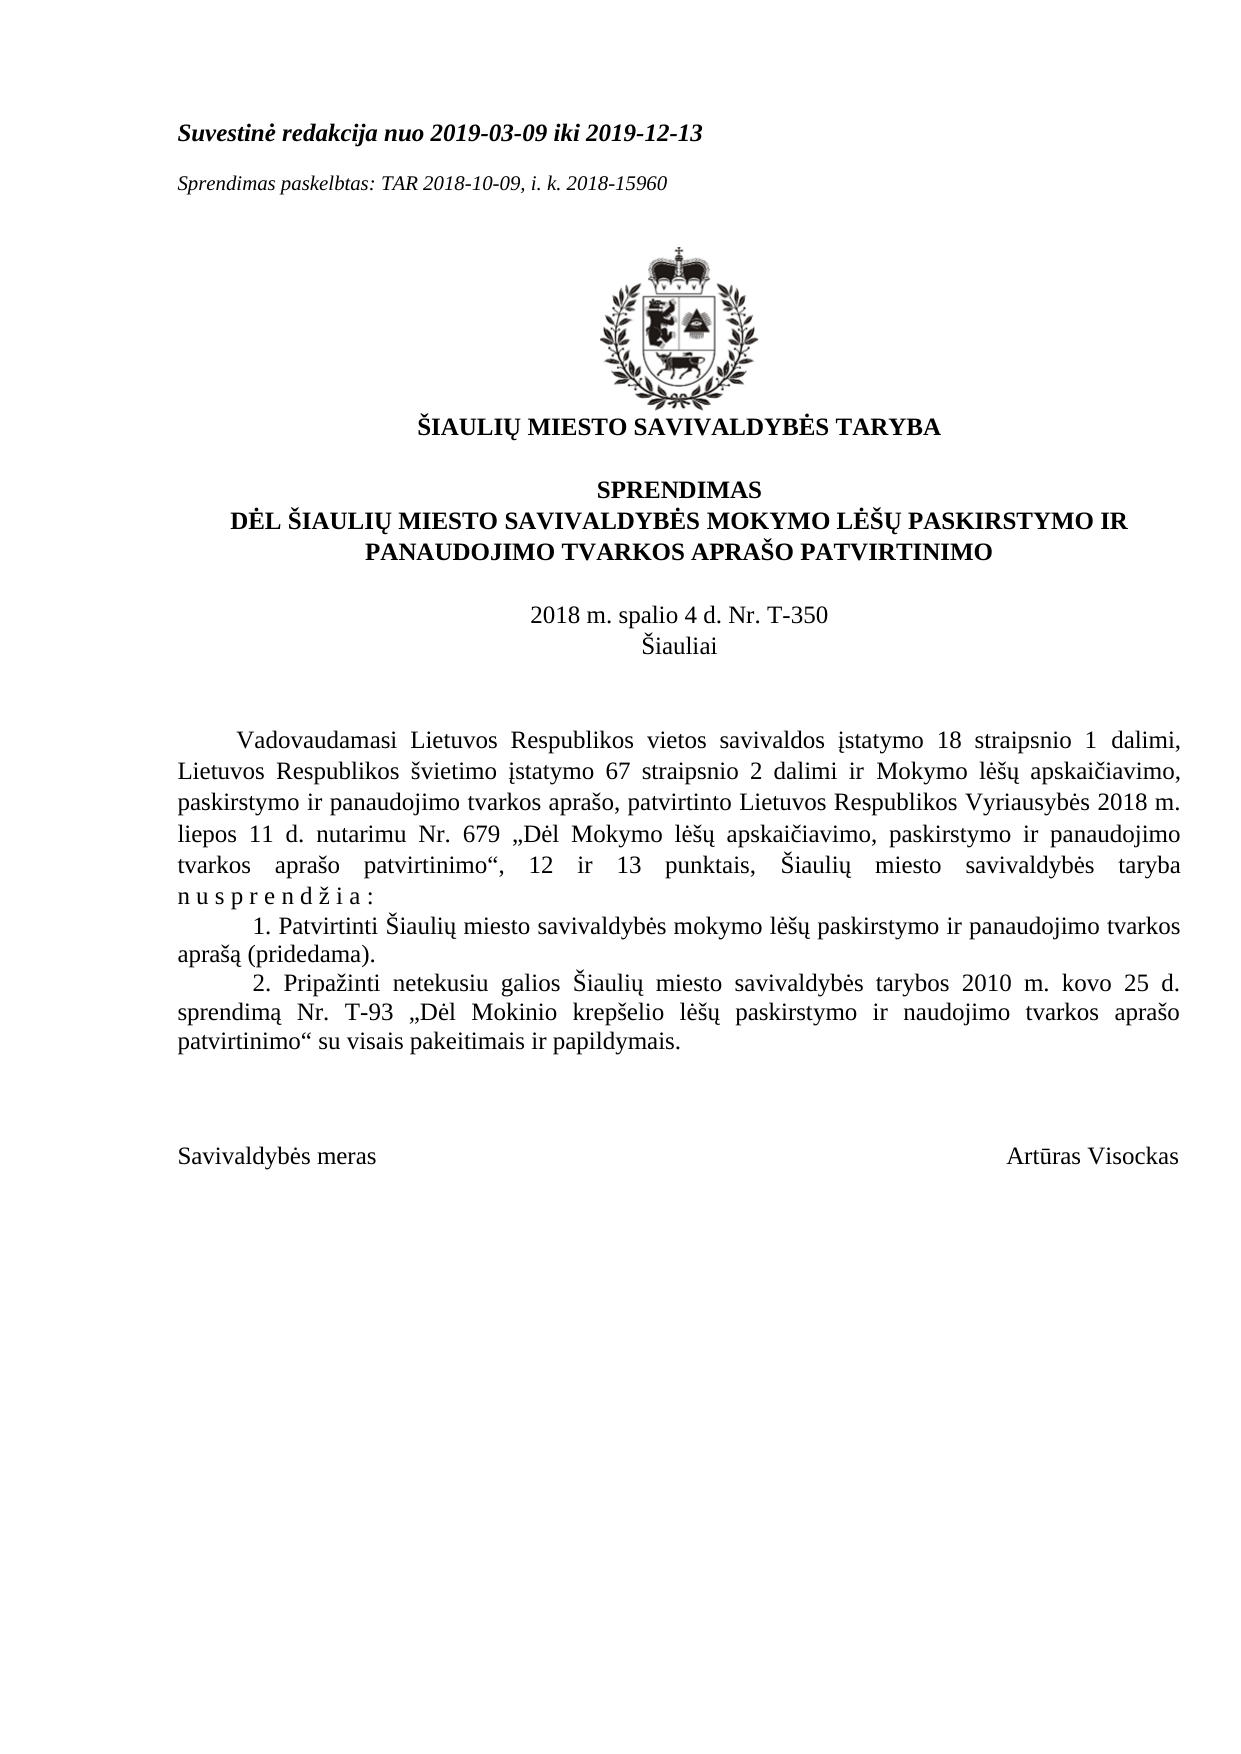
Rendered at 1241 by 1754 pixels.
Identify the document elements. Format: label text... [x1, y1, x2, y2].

text SPRENDIMAS [177, 473, 1181, 504]
text 2018 m. spalio 4 d. Nr. T-350 [177, 598, 1181, 629]
text DĖL ŠIAULIŲ MIESTO SAVIVALDYBĖS MOKYMO LĖŠŲ PASKIRSTYMO IR PANAUDOJIMO TVARKOS APRAŠO PATVIRTINIMO [177, 504, 1181, 567]
text Savivaldybės meras Artūras Visockas [177, 1141, 1181, 1169]
text Šiauliai [177, 629, 1181, 661]
text Sprendimas paskelbtas: TAR 2018-10-09, i. k. 2018-15960 [177, 171, 1181, 195]
text 2. Pripažinti netekusiu galios Šiaulių miesto savivaldybės tarybos 2010 m. kovo 25 d. sprendimą Nr. T-93 „Dėl Mokinio krepšelio lėšų paskirstymo ir naudojimo tvarkos aprašo patvirtinimo“ su visais pakeitimais ir papildymais. [177, 968, 1181, 1054]
text Suvestinė redakcija nuo 2019-03-09 iki 2019-12-13 [177, 118, 1181, 147]
text Vadovaudamasi Lietuvos Respublikos vietos savivaldos įstatymo 18 straipsnio 1 dalimi, Lietuvos Respublikos švietimo įstatymo 67 straipsnio 2 dalimi ir Mokymo lėšų apskaičiavimo, paskirstymo ir panaudojimo tvarkos aprašo, patvirtinto Lietuvos Respublikos Vyriausybės 2018 m. liepos 11 d. nutarimu Nr. 679 „Dėl Mokymo lėšų apskaičiavimo, paskirstymo ir panaudojimo tvarkos aprašo patvirtinimo“, 12 ir 13 punktais, Šiaulių miesto savivaldybės taryba nusprendžia: [177, 723, 1181, 911]
text Šiaulių miesto savivaldybės taryba [177, 411, 1181, 442]
text 1. Patvirtinti Šiaulių miesto savivaldybės mokymo lėšų paskirstymo ir panaudojimo tvarkos aprašą (pridedama). [177, 911, 1181, 968]
